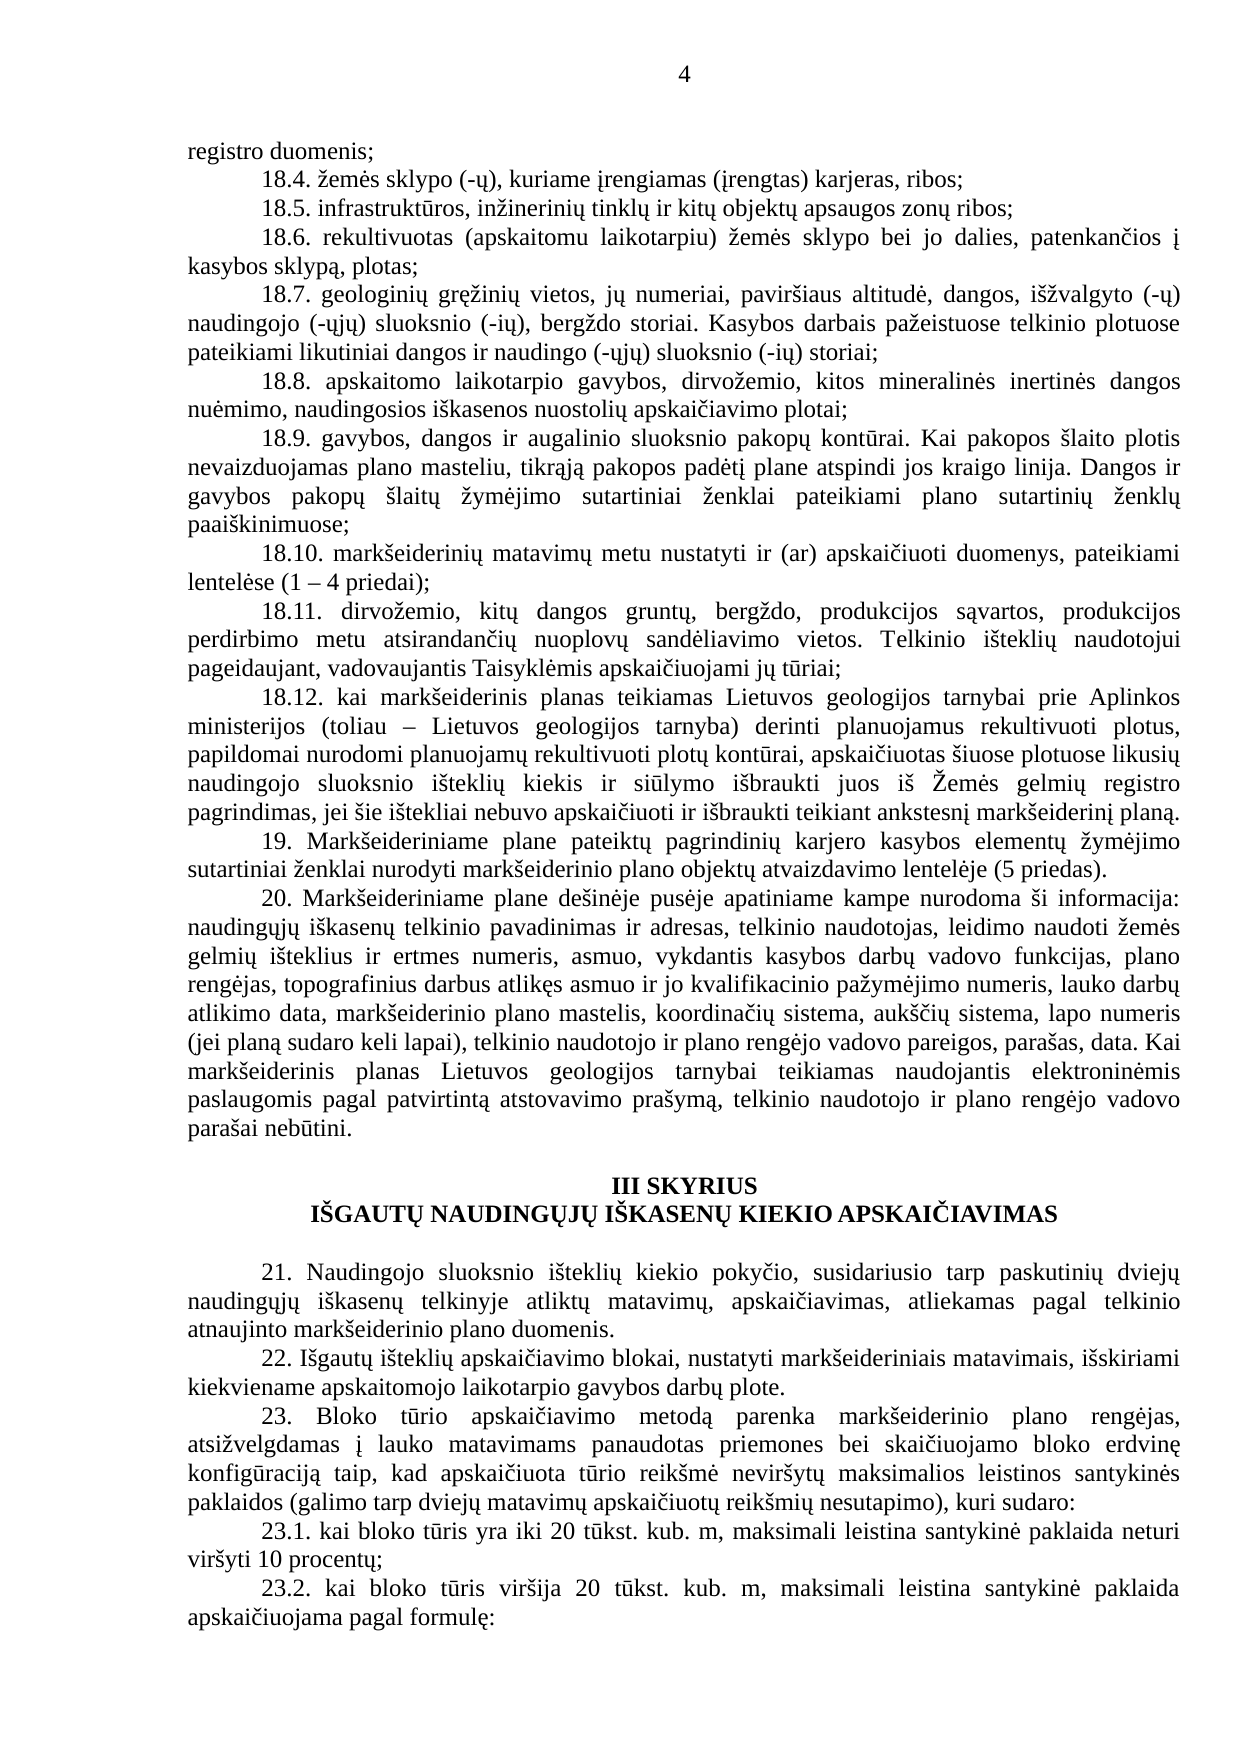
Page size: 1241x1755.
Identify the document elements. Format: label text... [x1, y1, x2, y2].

text 23.2. kai bloko tūris viršija 20 tūkst. kub. m, maksimali leistina santykinė paklaida apskaičiuojama pagal formulę: [187, 1573, 1181, 1631]
text registro duomenis; [187, 136, 1181, 164]
text IŠGAUTŲ NAUDINGŲJŲ IŠKASENŲ KIEKIO APSKAIČIAVIMAS [187, 1199, 1181, 1228]
text 21. Naudingojo sluoksnio išteklių kiekio pokyčio, susidariusio tarp paskutinių dviejų naudingųjų iškasenų telkinyje atliktų matavimų, apskaičiavimas, atliekamas pagal telkinio atnaujinto markšeiderinio plano duomenis. [187, 1257, 1181, 1343]
text 22. Išgautų išteklių apskaičiavimo blokai, nustatyti markšeideriniais matavimais, išskiriami kiekviename apskaitomojo laikotarpio gavybos darbų plote. [187, 1343, 1181, 1401]
text 20. Markšeideriniame plane dešinėje pusėje apatiniame kampe nurodoma ši informacija: naudingųjų iškasenų telkinio pavadinimas ir adresas, telkinio naudotojas, leidimo naudoti žemės gelmių išteklius ir ertmes numeris, asmuo, vykdantis kasybos darbų vadovo funkcijas, plano rengėjas, topografinius darbus atlikęs asmuo ir jo kvalifikacinio pažymėjimo numeris, lauko darbų atlikimo data, markšeiderinio plano mastelis, koordinačių sistema, aukščių sistema, lapo numeris (jei planą sudaro keli lapai), telkinio naudotojo ir plano rengėjo vadovo pareigos, parašas, data. Kai markšeiderinis planas Lietuvos geologijos tarnybai teikiamas naudojantis elektroninėmis paslaugomis pagal patvirtintą atstovavimo prašymą, telkinio naudotojo ir plano rengėjo vadovo parašai nebūtini. [187, 883, 1181, 1142]
text 18.10. markšeiderinių matavimų metu nustatyti ir (ar) apskaičiuoti duomenys, pateikiami lentelėse (1 – 4 priedai); [187, 538, 1181, 596]
text 18.9. gavybos, dangos ir augalinio sluoksnio pakopų kontūrai. Kai pakopos šlaito plotis nevaizduojamas plano masteliu, tikrąją pakopos padėtį plane atspindi jos kraigo linija. Dangos ir gavybos pakopų šlaitų žymėjimo sutartiniai ženklai pateikiami plano sutartinių ženklų paaiškinimuose; [187, 423, 1181, 538]
text 18.4. žemės sklypo (-ų), kuriame įrengiamas (įrengtas) karjeras, ribos; [187, 164, 1181, 193]
text 18.12. kai markšeiderinis planas teikiamas Lietuvos geologijos tarnybai prie Aplinkos ministerijos (toliau – Lietuvos geologijos tarnyba) derinti planuojamus rekultivuoti plotus, papildomai nurodomi planuojamų rekultivuoti plotų kontūrai, apskaičiuotas šiuose plotuose likusių naudingojo sluoksnio išteklių kiekis ir siūlymo išbraukti juos iš Žemės gelmių registro pagrindimas, jei šie ištekliai nebuvo apskaičiuoti ir išbraukti teikiant ankstesnį markšeiderinį planą. [187, 682, 1181, 826]
text 18.7. geologinių gręžinių vietos, jų numeriai, paviršiaus altitudė, dangos, išžvalgyto (-ų) naudingojo (-ųjų) sluoksnio (-ių), bergždo storiai. Kasybos darbais pažeistuose telkinio plotuose pateikiami likutiniai dangos ir naudingo (-ųjų) sluoksnio (-ių) storiai; [187, 279, 1181, 366]
text 18.8. apskaitomo laikotarpio gavybos, dirvožemio, kitos mineralinės inertinės dangos nuėmimo, naudingosios iškasenos nuostolių apskaičiavimo plotai; [187, 366, 1181, 423]
text 23.1. kai bloko tūris yra iki 20 tūkst. kub. m, maksimali leistina santykinė paklaida neturi viršyti 10 procentų; [187, 1516, 1181, 1573]
text III SKYRIUS [187, 1171, 1181, 1199]
text 18.5. infrastruktūros, inžinerinių tinklų ir kitų objektų apsaugos zonų ribos; [187, 193, 1181, 222]
text 18.11. dirvožemio, kitų dangos gruntų, bergždo, produkcijos sąvartos, produkcijos perdirbimo metu atsirandančių nuoplovų sandėliavimo vietos. Telkinio išteklių naudotojui pageidaujant, vadovaujantis Taisyklėmis apskaičiuojami jų tūriai; [187, 596, 1181, 682]
text 18.6. rekultivuotas (apskaitomu laikotarpiu) žemės sklypo bei jo dalies, patenkančios į kasybos sklypą, plotas; [187, 222, 1181, 279]
text 23. Bloko tūrio apskaičiavimo metodą parenka markšeiderinio plano rengėjas, atsižvelgdamas į lauko matavimams panaudotas priemones bei skaičiuojamo bloko erdvinę konfigūraciją taip, kad apskaičiuota tūrio reikšmė neviršytų maksimalios leistinos santykinės paklaidos (galimo tarp dviejų matavimų apskaičiuotų reikšmių nesutapimo), kuri sudaro: [187, 1401, 1181, 1516]
text 19. Markšeideriniame plane pateiktų pagrindinių karjero kasybos elementų žymėjimo sutartiniai ženklai nurodyti markšeiderinio plano objektų atvaizdavimo lentelėje (5 priedas). [187, 826, 1181, 883]
